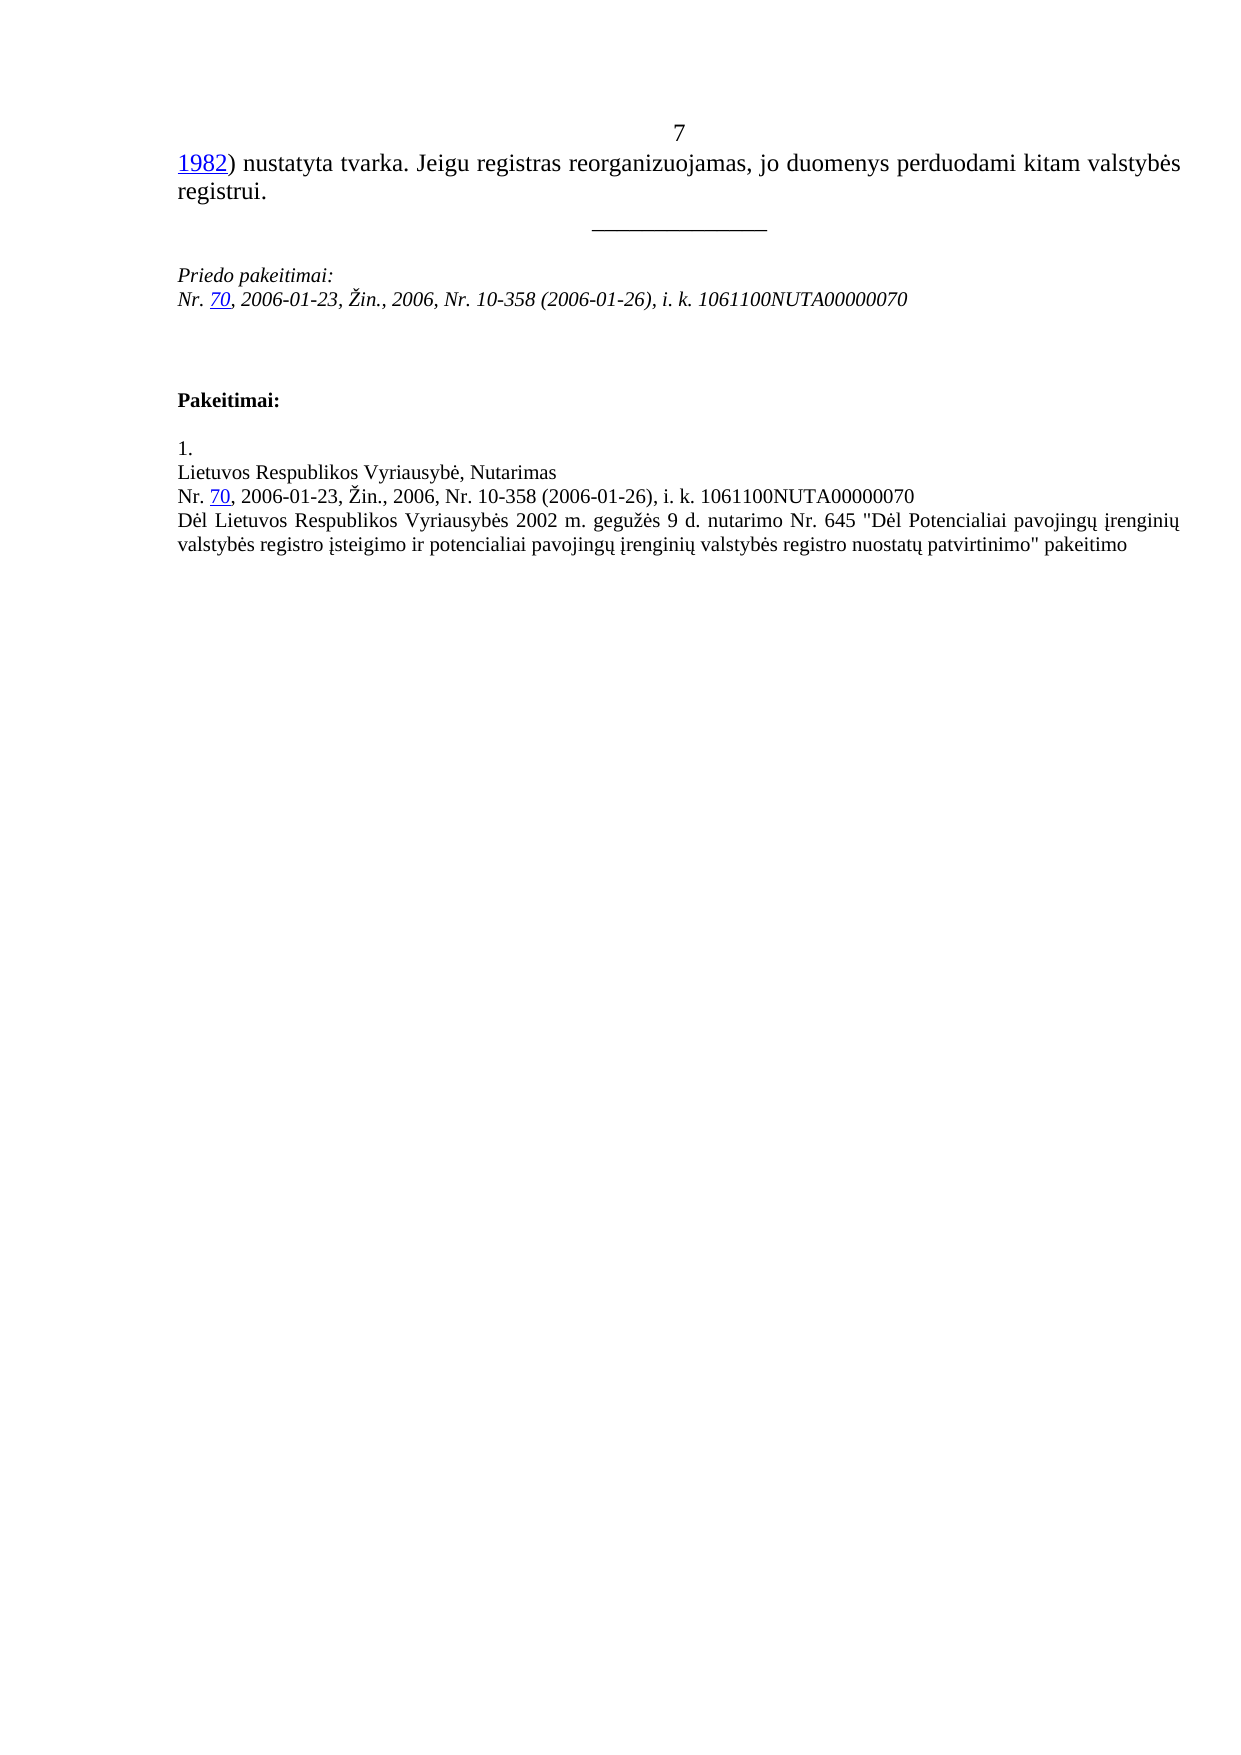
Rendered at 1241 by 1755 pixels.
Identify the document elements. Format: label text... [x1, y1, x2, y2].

text Nr. 70, 2006-01-23, Žin., 2006, Nr. 10-358 (2006-01-26), i. k. 1061100NUTA00000070 [177, 287, 1181, 311]
text Priedo pakeitimai: [177, 263, 1181, 287]
text Pakeitimai: [177, 388, 1181, 412]
text 1982) nustatyta tvarka. Jeigu registras reorganizuojamas, jo duomenys perduodami kitam valstybės registrui. [177, 148, 1181, 205]
text 1. [177, 436, 1181, 460]
text Nr. 70, 2006-01-23, Žin., 2006, Nr. 10-358 (2006-01-26), i. k. 1061100NUTA00000070 [177, 484, 1181, 508]
text Dėl Lietuvos Respublikos Vyriausybės 2002 m. gegužės 9 d. nutarimo Nr. 645 "Dėl Potencialiai pavojingų įrenginių valstybės registro įsteigimo ir potencialiai pavojingų įrenginių valstybės registro nuostatų patvirtinimo" pakeitimo [177, 508, 1181, 556]
text Lietuvos Respublikos Vyriausybė, Nutarimas [177, 460, 1181, 484]
text ______________ [177, 205, 1181, 234]
